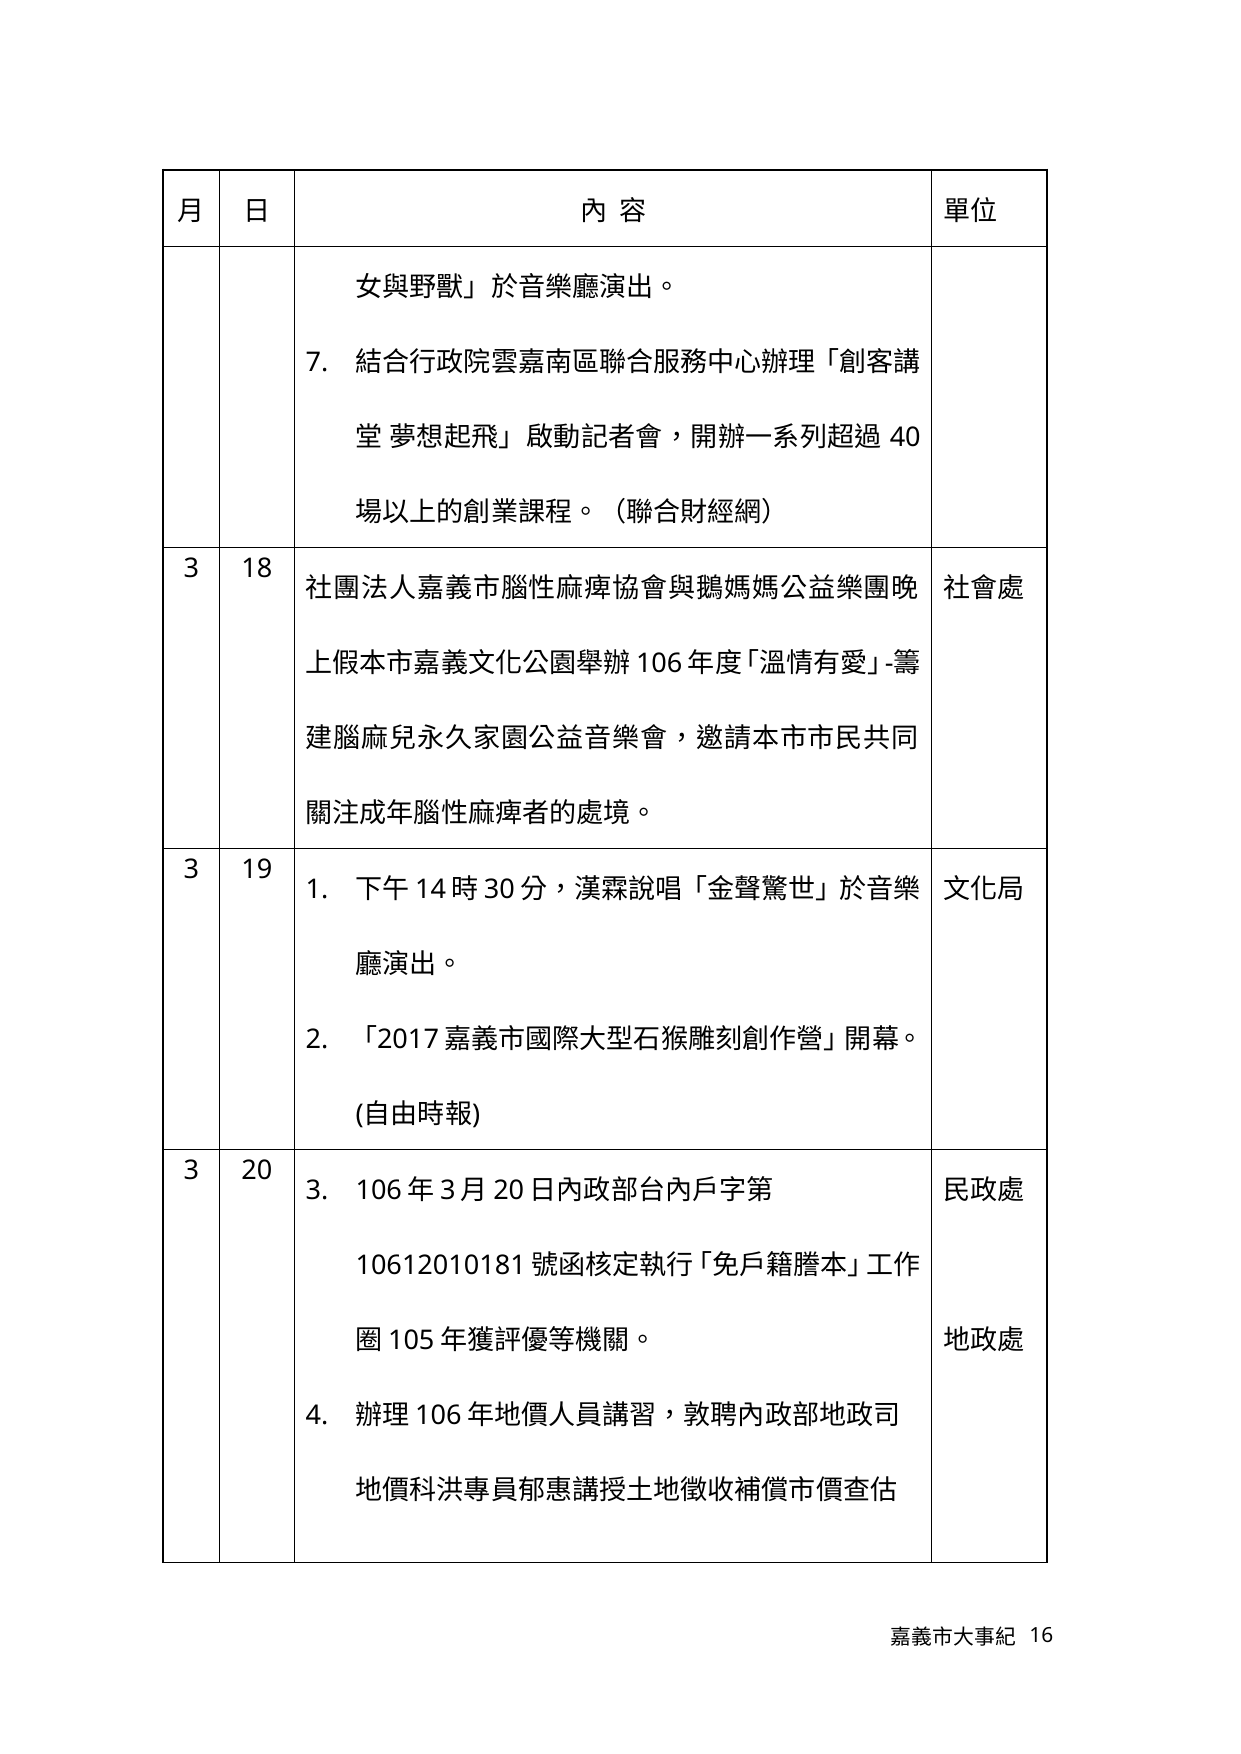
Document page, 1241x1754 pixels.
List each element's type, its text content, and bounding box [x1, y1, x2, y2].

table_cell 106年3月20日內政部台內戶字第10612010181號函核定執行「免戶籍謄本」工作圈105年獲評優等機關。 辦理106年地價人員講習，敦聘內政部地政司地價科洪專員郁惠講授土地徵收補償市價查估 [295, 1150, 931, 1562]
table_header 日 [220, 171, 294, 246]
table_cell 3 [164, 1150, 219, 1562]
table_header 單位 [932, 171, 1046, 246]
table_cell 3 [164, 849, 219, 1149]
table_cell 民政處 地政處 [932, 1150, 1046, 1562]
table_cell 18 [220, 548, 294, 848]
table_cell 社團法人嘉義市腦性麻痺協會與鵝媽媽公益樂團晚上假本市嘉義文化公園舉辦106年度「溫情有愛」-籌建腦麻兒永久家園公益音樂會，邀請本市市民共同關注成年腦性麻痺者的處境。 [295, 548, 931, 848]
table_header 月 [164, 171, 219, 246]
table_cell [932, 247, 1046, 547]
table_cell 19 [220, 849, 294, 1149]
table_cell [220, 247, 294, 547]
table_cell 下午14時30分，漢霖說唱「金聲驚世」於音樂廳演出。 「2017嘉義市國際大型石猴雕刻創作營」開幕。(自由時報) [295, 849, 931, 1149]
table_cell 社會處 [932, 548, 1046, 848]
table_cell [164, 247, 219, 547]
table_cell 本市立體育場場長職務由幹事辛宜燈調升，上午9時於本府8樓會議室辦理佈達暨宣誓典禮，恭請副市長張惠博主持，並由教育處處長余坤龍擔任監誓人。 接待法國在台協會主任紀博偉等人為參加「嘉義國際藝術紀錄影展」揭幕活動，於下午4時30分先行拜會本府，市長涂醒哲偕同民政處處長吳芯榆假活泉人文茶館(檜意森活村園區內)會晤接待，行銷觀光景點。 上午9時起於本所禮堂辦理83年次(含)以後申請二階段軍事訓練役男抽籤，陸軍87人、海軍陸戰隊7人及空軍3人，計97人抽籤。 假文化局辦理開「嘉義市都市更新暨鐵路高架化研討會」，約220人與會。 「2017嘉義國際藝術紀錄影展」於晚間舉行開幕式及酒會，今年影展囊括49部國內外藝術紀錄片，首映影片為歷屆最多，以「內心寶藏」為主題，有「女心聲聲處」、「硬追逐」、「靈魂永駐」、「傳統現代方程式」4大單元，審視當代文明發展與深入藝術的內在。(自由時報A13) 本日及18日晚間19時30分，嘉大音樂劇「美女與野獸」於音樂廳演出。 結合行政院雲嘉南區聯合服務中心辦理「創客講堂 夢想起飛」啟動記者會，開辦一系列超過40場以上的創業課程。（聯合財經網） [295, 247, 931, 547]
table_header 內 容 [295, 171, 931, 246]
table_cell 3 [164, 548, 219, 848]
table_cell 20 [220, 1150, 294, 1562]
table_cell 文化局 [932, 849, 1046, 1149]
